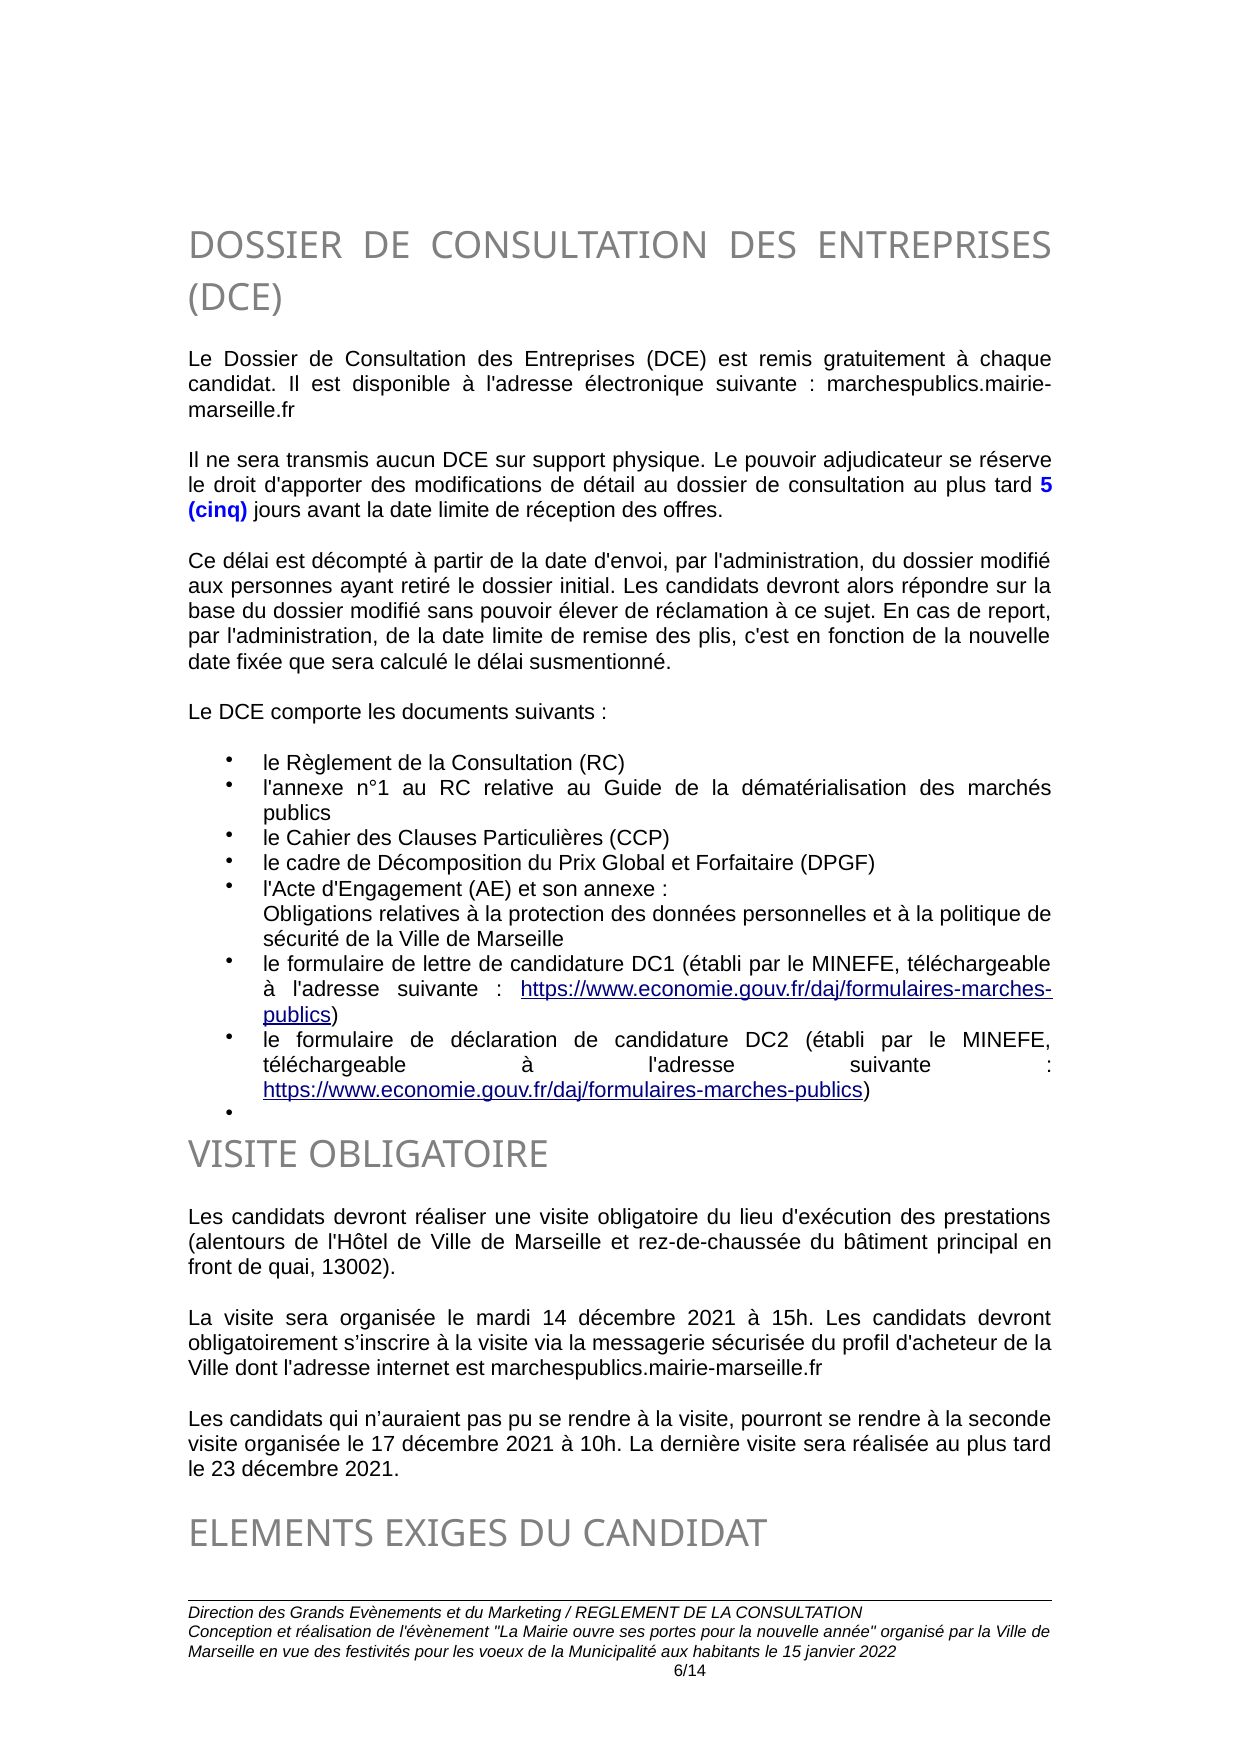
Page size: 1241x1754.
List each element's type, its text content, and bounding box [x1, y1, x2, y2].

list Obligations relatives à la protection des données personnelles et à la politique de sécurité de la Ville de Marseille [225, 901, 1052, 951]
subtitle VISITE OBLIGATOIRE [188, 1127, 1052, 1178]
list le Règlement de la Consultation (RC) [225, 749, 1052, 774]
text Les candidats devront réaliser une visite obligatoire du lieu d'exécution des prestations (alentours de l'Hôtel de Ville de Marseille et rez-de-chaussée du bâtiment principal en front de quai, 13002). [188, 1204, 1052, 1279]
list le cadre de Décomposition du Prix Global et Forfaitaire (DPGF) [225, 850, 1052, 875]
text Ce délai est décompté à partir de la date d'envoi, par l'administration, du dossier modifié aux personnes ayant retiré le dossier initial. Les candidats devront alors répondre sur la base du dossier modifié sans pouvoir élever de réclamation à ce sujet. En cas de report, par l'administration, de la date limite de remise des plis, c'est en fonction de la nouvelle date fixée que sera calculé le délai susmentionné. [188, 548, 1052, 674]
text Les candidats qui n’auraient pas pu se rendre à la visite, pourront se rendre à la seconde visite organisée le 17 décembre 2021 à 10h. La dernière visite sera réalisée au plus tard le 23 décembre 2021. [188, 1405, 1052, 1481]
list l'annexe n°1 au RC relative au Guide de la dématérialisation des marchés publics [225, 774, 1052, 825]
list l'Acte d'Engagement (AE) et son annexe : [225, 875, 1052, 901]
list le formulaire de lettre de candidature DC1 (établi par le MINEFE, téléchargeable à l'adresse suivante : https://www.economie.gouv.fr/daj/formulaires-marches-publics) [225, 951, 1052, 1027]
text La visite sera organisée le mardi 14 décembre 2021 à 15h. Les candidats devront obligatoirement s’inscrire à la visite via la messagerie sécurisée du profil d'acheteur de la Ville dont l'adresse internet est marchespublics.mairie-marseille.fr [188, 1304, 1052, 1380]
text Le Dossier de Consultation des Entreprises (DCE) est remis gratuitement à chaque candidat. Il est disponible à l'adresse électronique suivante : marchespublics.mairie-marseille.fr [188, 346, 1052, 422]
text Le DCE comporte les documents suivants : [188, 699, 1052, 724]
text Il ne sera transmis aucun DCE sur support physique. Le pouvoir adjudicateur se réserve le droit d'apporter des modifications de détail au dossier de consultation au plus tard 5 (cinq) jours avant la date limite de réception des offres. [188, 447, 1052, 522]
subtitle DOSSIER DE CONSULTATION DES ENTREPRISES (DCE) [188, 219, 1052, 321]
list le Cahier des Clauses Particulières (CCP) [225, 825, 1052, 850]
list le formulaire de déclaration de candidature DC2 (établi par le MINEFE, téléchargeable à l'adresse suivante : https://www.economie.gouv.fr/daj/formulaires-marches-publics) [225, 1027, 1052, 1102]
subtitle ELEMENTS EXIGES DU CANDIDAT [188, 1506, 1052, 1557]
